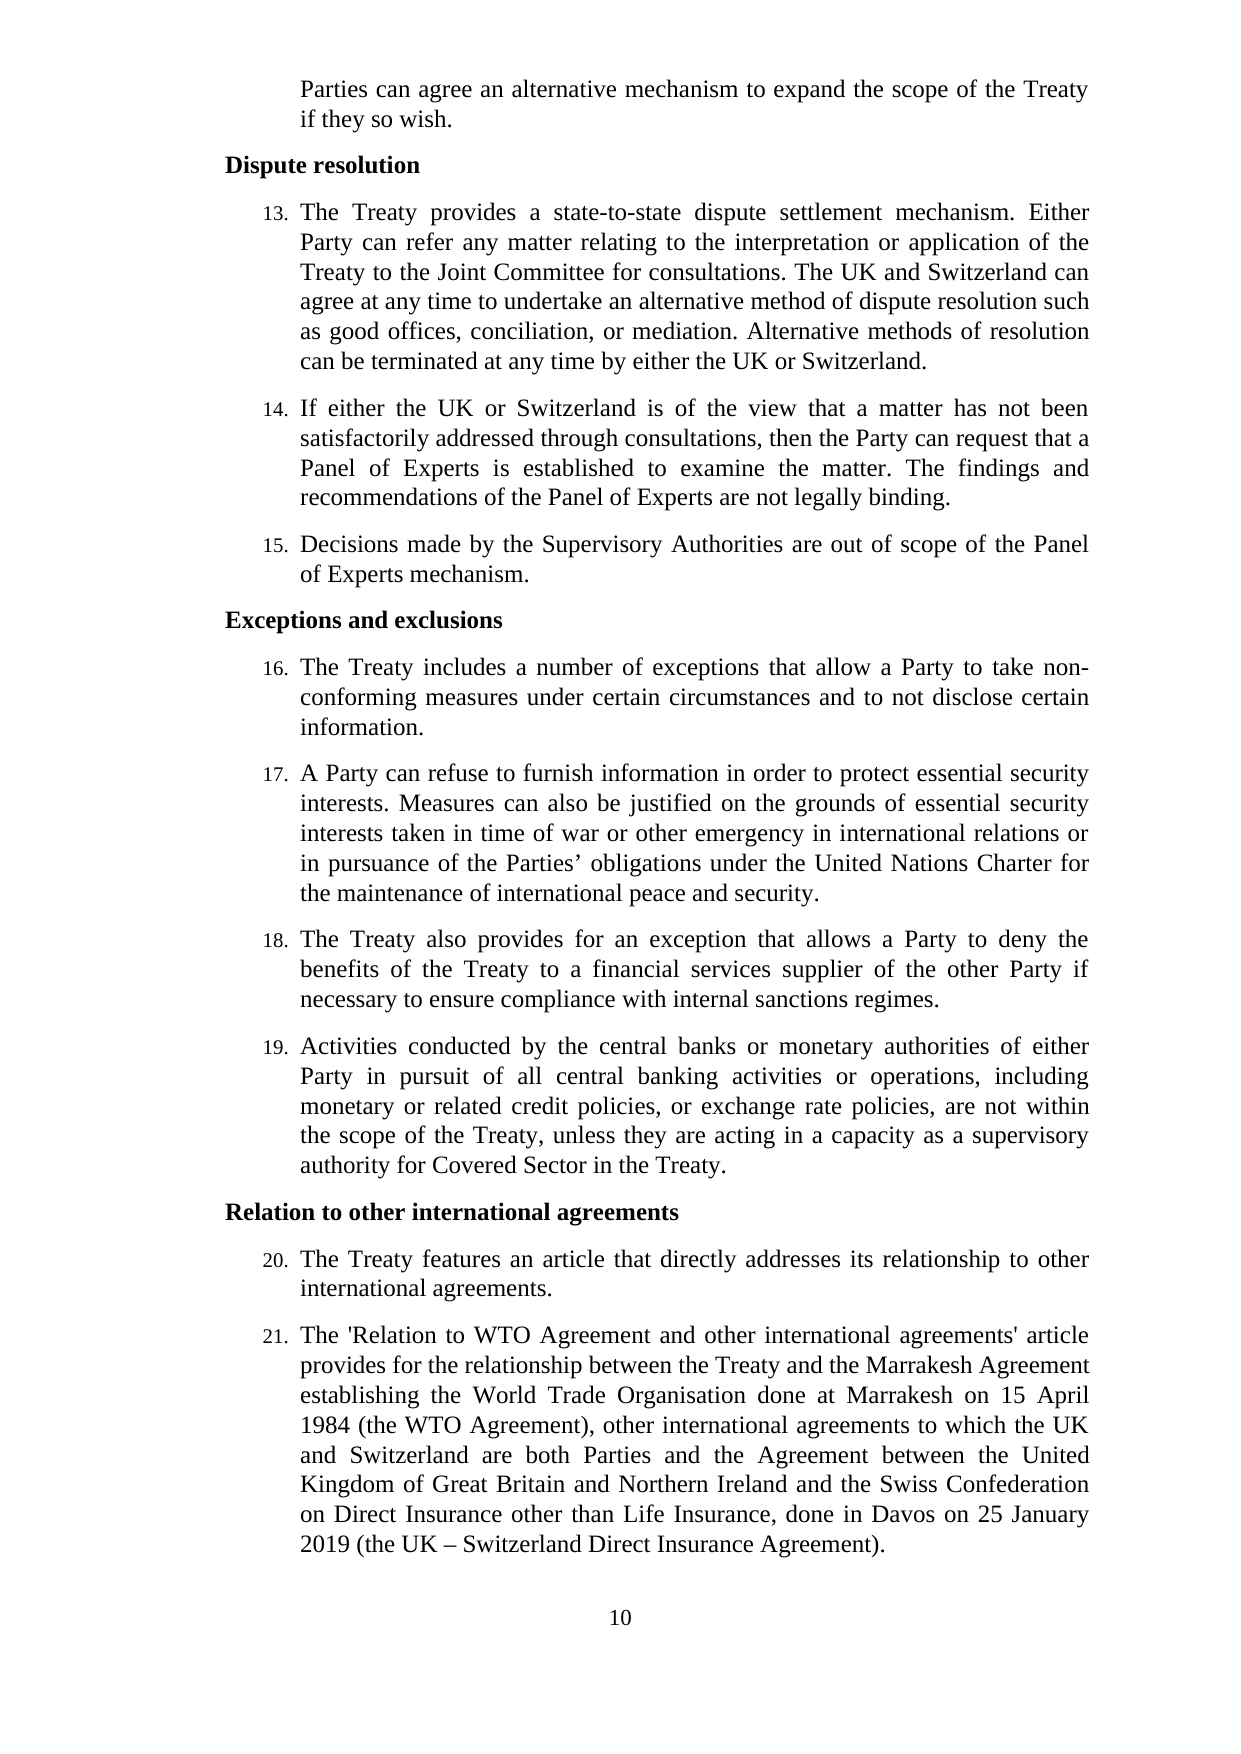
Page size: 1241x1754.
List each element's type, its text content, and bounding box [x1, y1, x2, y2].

list Parties can agree an alternative mechanism to expand the scope of the Treaty if they so wish. [262, 74, 1090, 132]
list The 'Relation to WTO Agreement and other international agreements' article provides for the relationship between the Treaty and the Marrakesh Agreement establishing the World Trade Organisation done at Marrakesh on 15 April 1984 (the WTO Agreement), other international agreements to which the UK and Switzerland are both Parties and the Agreement between the United Kingdom of Great Britain and Northern Ireland and the Swiss Confederation on Direct Insurance other than Life Insurance, done in Davos on 25 January 2019 (the UK – Switzerland Direct Insurance Agreement). [262, 1320, 1090, 1558]
list The Treaty features an article that directly addresses its relationship to other international agreements. [262, 1244, 1090, 1302]
list The Treaty also provides for an exception that allows a Party to deny the benefits of the Treaty to a financial services supplier of the other Party if necessary to ensure compliance with internal sanctions regimes. [262, 924, 1090, 1013]
list Activities conducted by the central banks or monetary authorities of either Party in pursuit of all central banking activities or operations, including monetary or related credit policies, or exchange rate policies, are not within the scope of the Treaty, unless they are acting in a capacity as a supervisory authority for Covered Sector in the Treaty. [262, 1031, 1090, 1179]
list The Treaty provides a state-to-state dispute settlement mechanism. Either Party can refer any matter relating to the interpretation or application of the Treaty to the Joint Committee for consultations. The UK and Switzerland can agree at any time to undertake an alternative method of dispute resolution such as good offices, conciliation, or mediation. Alternative methods of resolution can be terminated at any time by either the UK or Switzerland. [262, 197, 1090, 375]
list The Treaty includes a number of exceptions that allow a Party to take non-conforming measures under certain circumstances and to not disclose certain information. [262, 652, 1090, 741]
text Exceptions and exclusions [150, 606, 1090, 634]
list Decisions made by the Supervisory Authorities are out of scope of the Panel of Experts mechanism. [262, 529, 1090, 588]
text Dispute resolution [150, 150, 1090, 179]
text Relation to other international agreements [150, 1197, 1090, 1226]
list If either the UK or Switzerland is of the view that a matter has not been satisfactorily addressed through consultations, then the Party can request that a Panel of Experts is established to examine the matter. The findings and recommendations of the Panel of Experts are not legally binding. [262, 393, 1090, 511]
list A Party can refuse to furnish information in order to protect essential security interests. Measures can also be justified on the grounds of essential security interests taken in time of war or other emergency in international relations or in pursuance of the Parties’ obligations under the United Nations Charter for the maintenance of international peace and security. [262, 758, 1090, 907]
